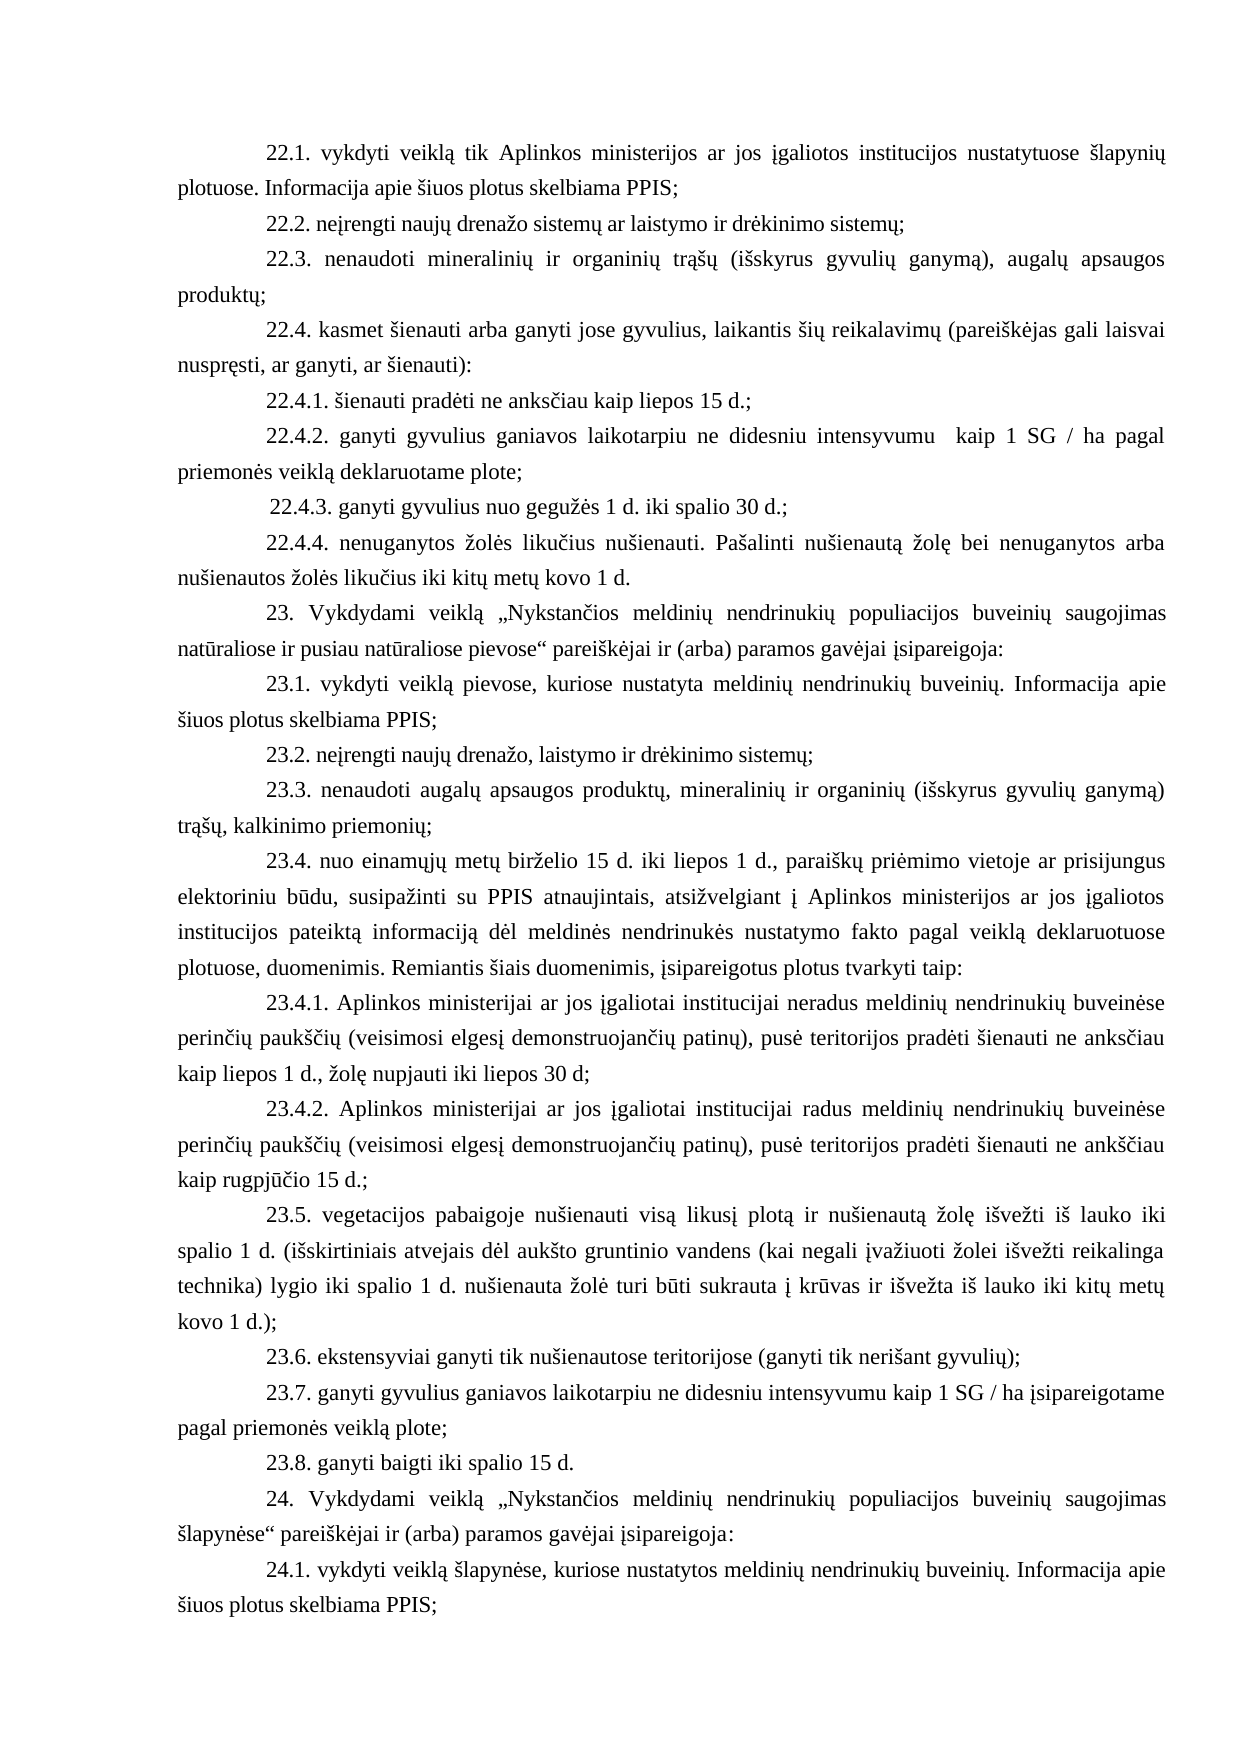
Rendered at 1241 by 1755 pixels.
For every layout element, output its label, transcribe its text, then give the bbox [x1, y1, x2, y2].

text 23.4.1. Aplinkos ministerijai ar jos įgaliotai institucijai neradus meldinių nendrinukių buveinėse perinčių paukščių (veisimosi elgesį demonstruojančių patinų), pusė teritorijos pradėti šienauti ne anksčiau kaip liepos 1 d., žolę nupjauti iki liepos 30 d; [177, 980, 1167, 1086]
text 23.7. ganyti gyvulius ganiavos laikotarpiu ne didesniu intensyvumu kaip 1 SG / ha įsipareigotame pagal priemonės veiklą plote; [177, 1369, 1167, 1440]
text 23.3. nenaudoti augalų apsaugos produktų, mineralinių ir organinių (išskyrus gyvulių ganymą) trąšų, kalkinimo priemonių; [177, 767, 1167, 838]
text 24. Vykdydami veiklą „Nykstančios meldinių nendrinukių populiacijos buveinių saugojimas šlapynėse“ pareiškėjai ir (arba) paramos gavėjai įsipareigoja: [177, 1476, 1167, 1547]
text 23. Vykdydami veiklą „Nykstančios meldinių nendrinukių populiacijos buveinių saugojimas natūraliose ir pusiau natūraliose pievose“ pareiškėjai ir (arba) paramos gavėjai įsipareigoja: [177, 590, 1167, 661]
text 22.4.1. šienauti pradėti ne anksčiau kaip liepos 15 d.; [177, 378, 1167, 413]
text 23.8. ganyti baigti iki spalio 15 d. [177, 1440, 1167, 1476]
text 23.5. vegetacijos pabaigoje nušienauti visą likusį plotą ir nušienautą žolę išvežti iš lauko iki spalio 1 d. (išskirtiniais atvejais dėl aukšto gruntinio vandens (kai negali įvažiuoti žolei išvežti reikalinga technika) lygio iki spalio 1 d. nušienauta žolė turi būti sukrauta į krūvas ir išvežta iš lauko iki kitų metų kovo 1 d.); [177, 1192, 1167, 1334]
text 23.6. ekstensyviai ganyti tik nušienautose teritorijose (ganyti tik nerišant gyvulių); [177, 1334, 1167, 1369]
text 22.4.4. nenuganytos žolės likučius nušienauti. Pašalinti nušienautą žolę bei nenuganytos arba nušienautos žolės likučius iki kitų metų kovo 1 d. [177, 519, 1167, 590]
text 22.2. neįrengti naujų drenažo sistemų ar laistymo ir drėkinimo sistemų; [177, 201, 1167, 236]
text 23.4. nuo einamųjų metų birželio 15 d. iki liepos 1 d., paraiškų priėmimo vietoje ar prisijungus elektoriniu būdu, susipažinti su PPIS atnaujintais, atsižvelgiant į Aplinkos ministerijos ar jos įgaliotos institucijos pateiktą informaciją dėl meldinės nendrinukės nustatymo fakto pagal veiklą deklaruotuose plotuose, duomenimis. Remiantis šiais duomenimis, įsipareigotus plotus tvarkyti taip: [177, 838, 1167, 980]
text 23.4.2. Aplinkos ministerijai ar jos įgaliotai institucijai radus meldinių nendrinukių buveinėse perinčių paukščių (veisimosi elgesį demonstruojančių patinų), pusė teritorijos pradėti šienauti ne ankščiau kaip rugpjūčio 15 d.; [177, 1086, 1167, 1192]
text 22.4. kasmet šienauti arba ganyti jose gyvulius, laikantis šių reikalavimų (pareiškėjas gali laisvai nuspręsti, ar ganyti, ar šienauti): [177, 307, 1167, 378]
text 22.3. nenaudoti mineralinių ir organinių trąšų (išskyrus gyvulių ganymą), augalų apsaugos produktų; [177, 236, 1167, 307]
text 23.1. vykdyti veiklą pievose, kuriose nustatyta meldinių nendrinukių buveinių. Informacija apie šiuos plotus skelbiama PPIS; [177, 661, 1167, 732]
text 22.1. vykdyti veiklą tik Aplinkos ministerijos ar jos įgaliotos institucijos nustatytuose šlapynių plotuose. Informacija apie šiuos plotus skelbiama PPIS; [177, 130, 1167, 201]
text 22.4.2. ganyti gyvulius ganiavos laikotarpiu ne didesniu intensyvumu kaip 1 SG / ha pagal priemonės veiklą deklaruotame plote; [177, 413, 1167, 484]
text 23.2. neįrengti naujų drenažo, laistymo ir drėkinimo sistemų; [177, 732, 1167, 767]
text 24.1. vykdyti veiklą šlapynėse, kuriose nustatytos meldinių nendrinukių buveinių. Informacija apie šiuos plotus skelbiama PPIS; [177, 1547, 1167, 1617]
text 22.4.3. ganyti gyvulius nuo gegužės 1 d. iki spalio 30 d.; [177, 484, 1167, 519]
